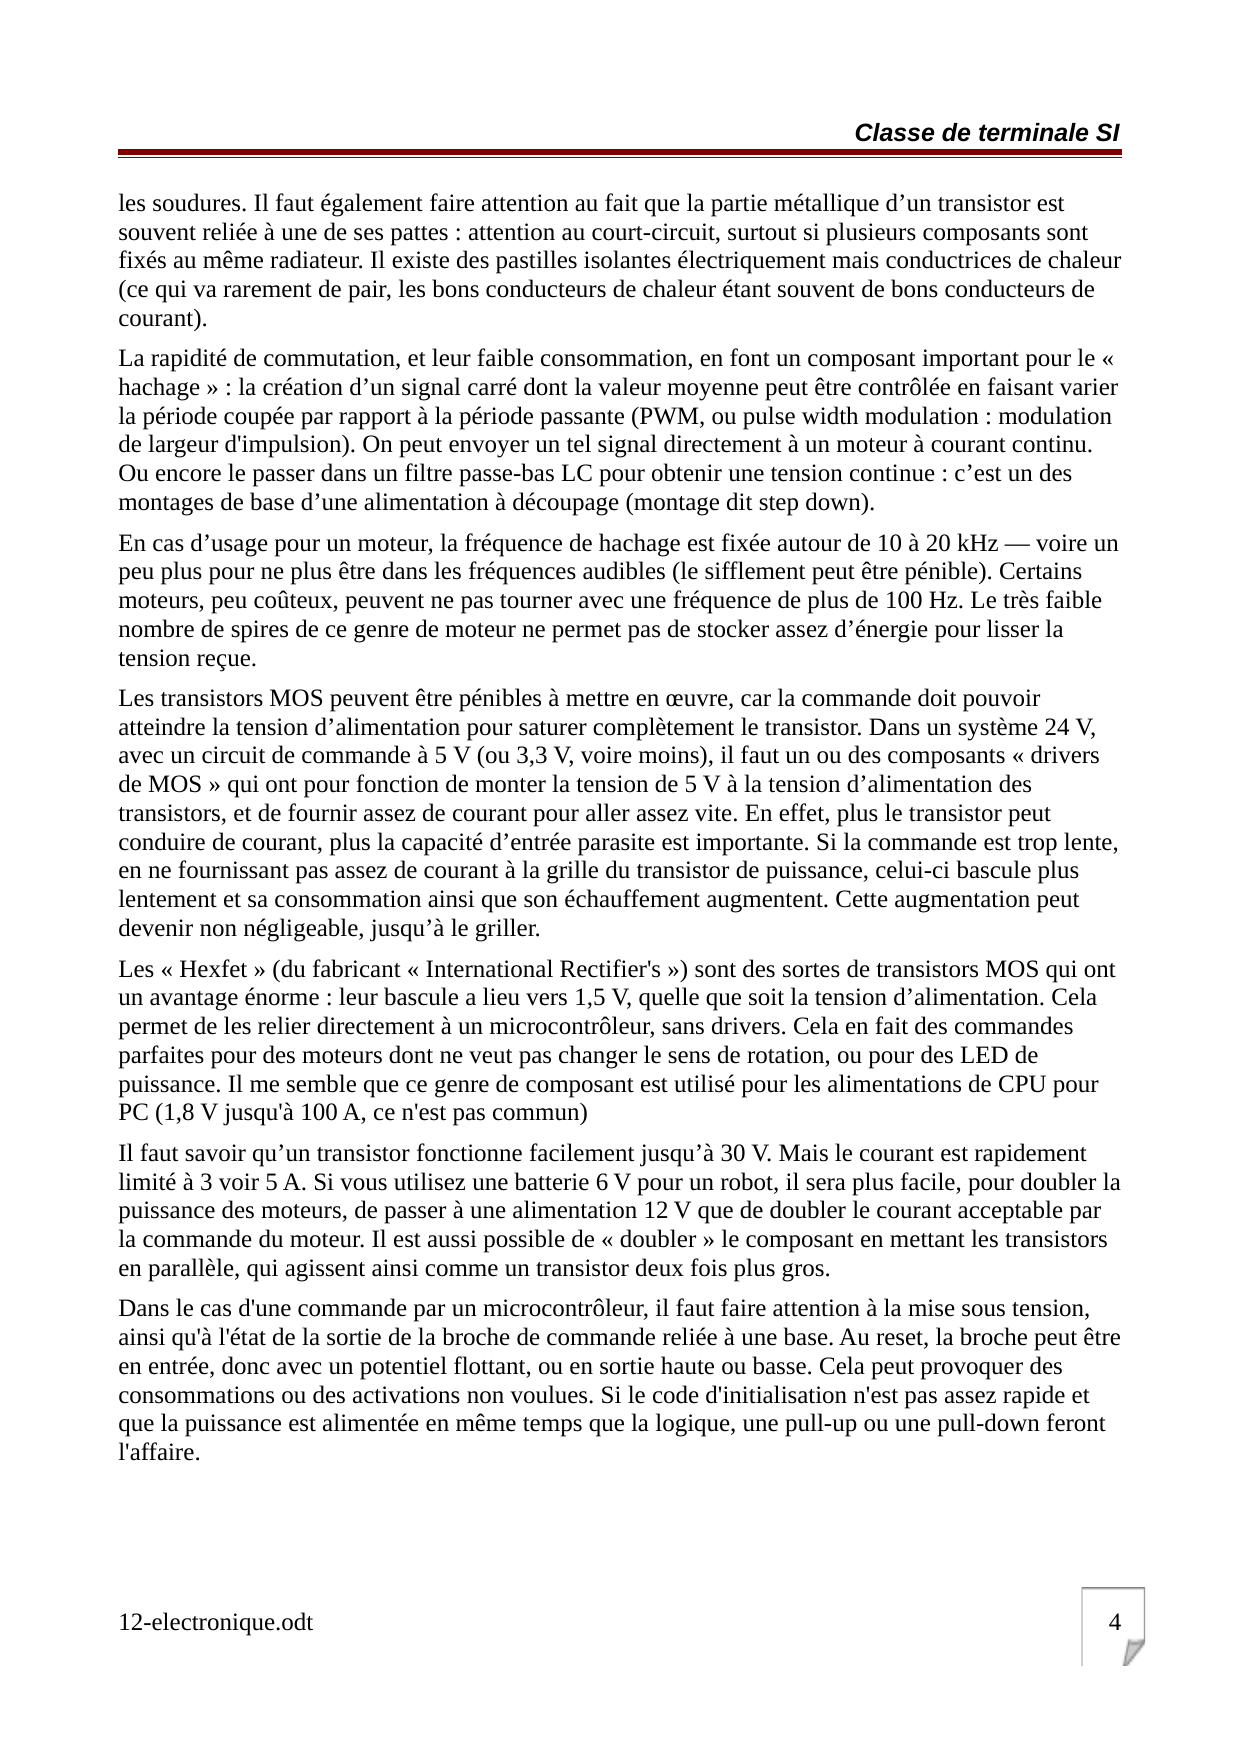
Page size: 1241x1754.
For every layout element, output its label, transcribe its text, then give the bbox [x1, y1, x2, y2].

text Les transistors MOS peuvent être pénibles à mettre en œuvre, car la commande doit pouvoir atteindre la tension d’alimentation pour saturer complètement le transistor. Dans un système 24 V, avec un circuit de commande à 5 V (ou 3,3 V, voire moins), il faut un ou des composants « drivers de MOS » qui ont pour fonction de monter la tension de 5 V à la tension d’alimentation des transistors, et de fournir assez de courant pour aller assez vite. En effet, plus le transistor peut conduire de courant, plus la capacité d’entrée parasite est importante. Si la commande est trop lente, en ne fournissant pas assez de courant à la grille du transistor de puissance, celui-ci bascule plus lentement et sa consommation ainsi que son échauffement augmentent. Cette augmentation peut devenir non négligeable, jusqu’à le griller. [118, 683, 1122, 942]
text La rapidité de commutation, et leur faible consommation, en font un composant important pour le « hachage » : la création d’un signal carré dont la valeur moyenne peut être contrôlée en faisant varier la période coupée par rapport à la période passante (PWM, ou pulse width modulation : modulation de largeur d'impulsion). On peut envoyer un tel signal directement à un moteur à courant continu. Ou encore le passer dans un filtre passe-bas LC pour obtenir une tension continue : c’est un des montages de base d’une alimentation à découpage (montage dit step down). [118, 343, 1122, 516]
text Il faut savoir qu’un transistor fonctionne facilement jusqu’à 30 V. Mais le courant est rapidement limité à 3 voir 5 A. Si vous utilisez une batterie 6 V pour un robot, il sera plus facile, pour doubler la puissance des moteurs, de passer à une alimentation 12 V que de doubler le courant acceptable par la commande du moteur. Il est aussi possible de « doubler » le composant en mettant les transistors en parallèle, qui agissent ainsi comme un transistor deux fois plus gros. [118, 1138, 1122, 1282]
text En cas d’usage pour un moteur, la fréquence de hachage est fixée autour de 10 à 20 kHz — voire un peu plus pour ne plus être dans les fréquences audibles (le sifflement peut être pénible). Certains moteurs, peu coûteux, peuvent ne pas tourner avec une fréquence de plus de 100 Hz. Le très faible nombre de spires de ce genre de moteur ne permet pas de stocker assez d’énergie pour lisser la tension reçue. [118, 528, 1122, 671]
text Dans le cas d'une commande par un microcontrôleur, il faut faire attention à la mise sous tension, ainsi qu'à l'état de la sortie de la broche de commande reliée à une base. Au reset, la broche peut être en entrée, donc avec un potentiel flottant, ou en sortie haute ou basse. Cela peut provoquer des consommations ou des activations non voulues. Si le code d'initialisation n'est pas assez rapide et que la puissance est alimentée en même temps que la logique, une pull-up ou une pull-down feront l'affaire. [118, 1293, 1122, 1466]
text les soudures. Il faut également faire attention au fait que la partie métallique d’un transistor est souvent reliée à une de ses pattes : attention au court-circuit, surtout si plusieurs composants sont fixés au même radiateur. Il existe des pastilles isolantes électriquement mais conductrices de chaleur (ce qui va rarement de pair, les bons conducteurs de chaleur étant souvent de bons conducteurs de courant). [118, 188, 1122, 332]
text Les « Hexfet » (du fabricant « International Rectifier's ») sont des sortes de transistors MOS qui ont un avantage énorme : leur bascule a lieu vers 1,5 V, quelle que soit la tension d’alimentation. Cela permet de les relier directement à un microcontrôleur, sans drivers. Cela en fait des commandes parfaites pour des moteurs dont ne veut pas changer le sens de rotation, ou pour des LED de puissance. Il me semble que ce genre de composant est utilisé pour les alimentations de CPU pour PC (1,8 V jusqu'à 100 A, ce n'est pas commun) [118, 954, 1122, 1126]
